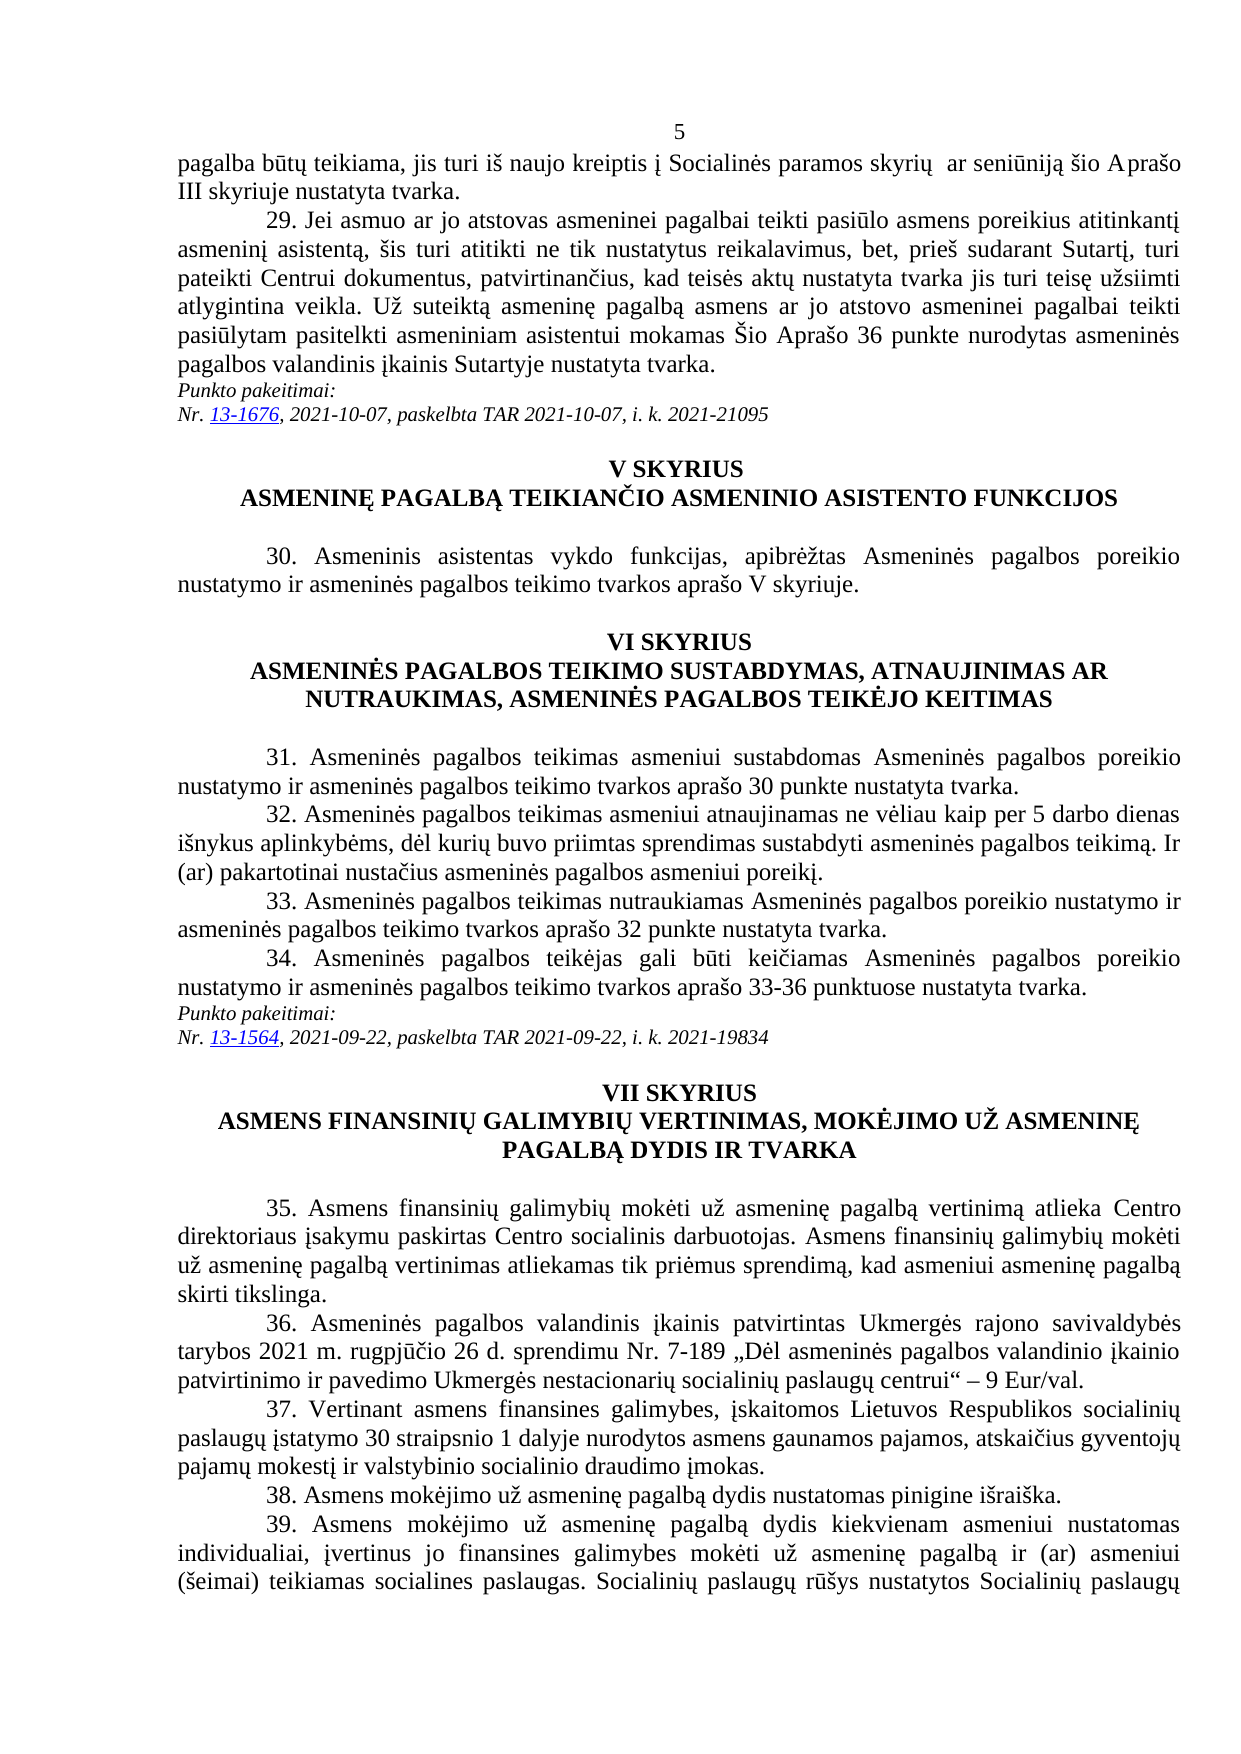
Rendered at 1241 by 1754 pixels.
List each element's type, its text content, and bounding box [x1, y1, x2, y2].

text ASMENS FINANSINIŲ GALIMYBIŲ VERTINIMAS, MOKĖJIMO UŽ ASMENINĘ PAGALBĄ DYDIS IR TVARKA [177, 1106, 1181, 1164]
text 39. Asmens mokėjimo už asmeninę pagalbą dydis kiekvienam asmeniui nustatomas individualiai, įvertinus jo finansines galimybes mokėti už asmeninę pagalbą ir (ar) asmeniui (šeimai) teikiamas socialines paslaugas. Socialinių paslaugų rūšys nustatytos Socialinių paslaugų [177, 1509, 1181, 1595]
text 37. Vertinant asmens finansines galimybes, įskaitomos Lietuvos Respublikos socialinių paslaugų įstatymo 30 straipsnio 1 dalyje nurodytos asmens gaunamos pajamos, atskaičius gyventojų pajamų mokestį ir valstybinio socialinio draudimo įmokas. [177, 1394, 1181, 1480]
text VII SKYRIUS [177, 1078, 1181, 1106]
text 38. Asmens mokėjimo už asmeninę pagalbą dydis nustatomas pinigine išraiška. [177, 1480, 1181, 1509]
text Punkto pakeitimai: [177, 378, 1181, 402]
text ASMENINĘ PAGALBĄ TEIKIANČIO ASMENINIO ASISTENTO FUNKCIJOS [177, 483, 1181, 512]
text 29. Jei asmuo ar jo atstovas asmeninei pagalbai teikti pasiūlo asmens poreikius atitinkantį asmeninį asistentą, šis turi atitikti ne tik nustatytus reikalavimus, bet, prieš sudarant Sutartį, turi pateikti Centrui dokumentus, patvirtinančius, kad teisės aktų nustatyta tvarka jis turi teisę užsiimti atlygintina veikla. Už suteiktą asmeninę pagalbą asmens ar jo atstovo asmeninei pagalbai teikti pasiūlytam pasitelkti asmeniniam asistentui mokamas Šio Aprašo 36 punkte nurodytas asmeninės pagalbos valandinis įkainis Sutartyje nustatyta tvarka. [177, 205, 1181, 378]
text 36. Asmeninės pagalbos valandinis įkainis patvirtintas Ukmergės rajono savivaldybės tarybos 2021 m. rugpjūčio 26 d. sprendimu Nr. 7-189 „Dėl asmeninės pagalbos valandinio įkainio patvirtinimo ir pavedimo Ukmergės nestacionarių socialinių paslaugų centrui“ – 9 Eur/val. [177, 1308, 1181, 1394]
text 35. Asmens finansinių galimybių mokėti už asmeninę pagalbą vertinimą atlieka Centro direktoriaus įsakymu paskirtas Centro socialinis darbuotojas. Asmens finansinių galimybių mokėti už asmeninę pagalbą vertinimas atliekamas tik priėmus sprendimą, kad asmeniui asmeninę pagalbą skirti tikslinga. [177, 1193, 1181, 1308]
text 30. Asmeninis asistentas vykdo funkcijas, apibrėžtas Asmeninės pagalbos poreikio nustatymo ir asmeninės pagalbos teikimo tvarkos aprašo V skyriuje. [177, 541, 1181, 598]
text 32. Asmeninės pagalbos teikimas asmeniui atnaujinamas ne vėliau kaip per 5 darbo dienas išnykus aplinkybėms, dėl kurių buvo priimtas sprendimas sustabdyti asmeninės pagalbos teikimą. Ir (ar) pakartotinai nustačius asmeninės pagalbos asmeniui poreikį. [177, 799, 1181, 886]
text Punkto pakeitimai: [177, 1001, 1181, 1025]
text pagalba būtų teikiama, jis turi iš naujo kreiptis į Socialinės paramos skyrių ar seniūniją šio Aprašo III skyriuje nustatyta tvarka. [177, 148, 1181, 205]
text 33. Asmeninės pagalbos teikimas nutraukiamas Asmeninės pagalbos poreikio nustatymo ir asmeninės pagalbos teikimo tvarkos aprašo 32 punkte nustatyta tvarka. [177, 886, 1181, 943]
text V SKYRIUS [177, 454, 1181, 483]
text VI SKYRIUS [177, 627, 1181, 656]
text 34. Asmeninės pagalbos teikėjas gali būti keičiamas Asmeninės pagalbos poreikio nustatymo ir asmeninės pagalbos teikimo tvarkos aprašo 33-36 punktuose nustatyta tvarka. [177, 943, 1181, 1001]
text ASMENINĖS PAGALBOS TEIKIMO SUSTABDYMAS, ATNAUJINIMAS AR NUTRAUKIMAS, ASMENINĖS PAGALBOS TEIKĖJO KEITIMAS [177, 656, 1181, 713]
text Nr. 13-1564, 2021-09-22, paskelbta TAR 2021-09-22, i. k. 2021-19834 [177, 1025, 1181, 1049]
text 31. Asmeninės pagalbos teikimas asmeniui sustabdomas Asmeninės pagalbos poreikio nustatymo ir asmeninės pagalbos teikimo tvarkos aprašo 30 punkte nustatyta tvarka. [177, 742, 1181, 799]
text Nr. 13-1676, 2021-10-07, paskelbta TAR 2021-10-07, i. k. 2021-21095 [177, 402, 1181, 426]
